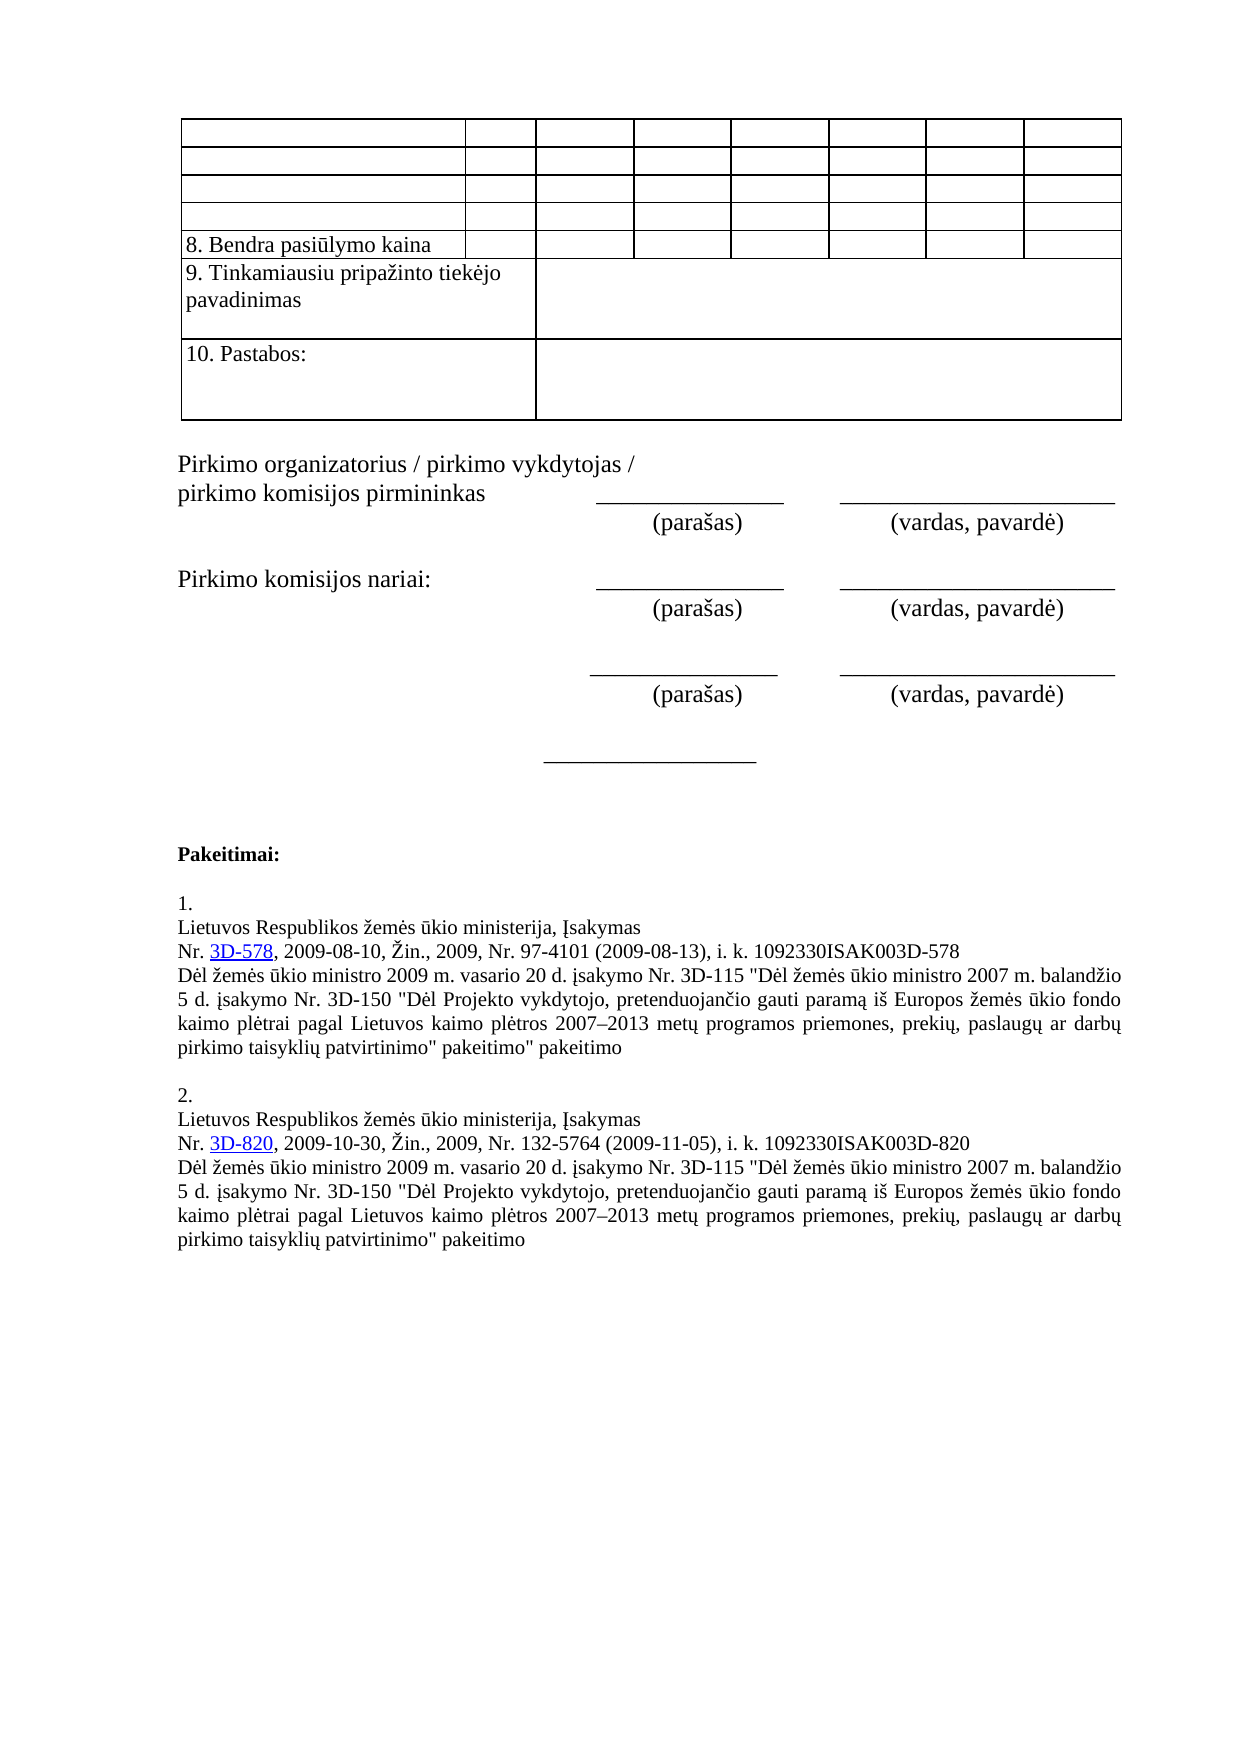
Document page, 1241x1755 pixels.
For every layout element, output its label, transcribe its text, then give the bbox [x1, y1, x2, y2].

table_cell [1025, 231, 1121, 258]
text 1. [177, 891, 1122, 914]
table_cell [466, 148, 535, 174]
table_cell [182, 176, 465, 202]
table_cell [182, 203, 465, 230]
table_cell [537, 120, 633, 146]
text Lietuvos Respublikos žemės ūkio ministerija, Įsakymas [177, 914, 1122, 939]
text Pakeitimai: [177, 842, 1122, 866]
text Pirkimo organizatorius / pirkimo vykdytojas / [177, 449, 1122, 478]
table_cell [830, 176, 925, 202]
table_cell [635, 148, 730, 174]
table_cell [635, 176, 730, 202]
text (parašas) (vardas, pavardė) [652, 593, 1122, 622]
text Dėl žemės ūkio ministro 2009 m. vasario 20 d. įsakymo Nr. 3D-115 "Dėl žemės ūkio ministro 2007 m. balandžio 5 d. įsakymo Nr. 3D-150 "Dėl Projekto vykdytojo, pretenduojančio gauti paramą iš Europos žemės ūkio fondo kaimo plėtrai pagal Lietuvos kaimo plėtros 2007–2013 metų programos priemones, prekių, paslaugų ar darbų pirkimo taisyklių patvirtinimo" pakeitimo [177, 1155, 1122, 1251]
table_cell 8. Bendra pasiūlymo kaina [182, 231, 465, 258]
text (parašas) (vardas, pavardė) [652, 679, 1122, 708]
table_cell [927, 176, 1023, 202]
table_cell [537, 203, 633, 230]
text pirkimo komisijos pirmininkas _______________ ______________________ [177, 478, 1122, 507]
table_cell [732, 231, 828, 258]
table_cell [830, 120, 925, 146]
text Pirkimo komisijos nariai: _______________ ______________________ [177, 564, 1122, 593]
table_cell [830, 203, 925, 230]
table_cell [927, 203, 1023, 230]
table_cell [927, 231, 1023, 258]
text Dėl žemės ūkio ministro 2009 m. vasario 20 d. įsakymo Nr. 3D-115 "Dėl žemės ūkio ministro 2007 m. balandžio 5 d. įsakymo Nr. 3D-150 "Dėl Projekto vykdytojo, pretenduojančio gauti paramą iš Europos žemės ūkio fondo kaimo plėtrai pagal Lietuvos kaimo plėtros 2007–2013 metų programos priemones, prekių, paslaugų ar darbų pirkimo taisyklių patvirtinimo" pakeitimo" pakeitimo [177, 963, 1122, 1059]
text (parašas) (vardas, pavardė) [652, 507, 1122, 536]
table_cell [635, 203, 730, 230]
table_cell [732, 176, 828, 202]
table_cell [1025, 148, 1121, 174]
table_cell [466, 120, 535, 146]
table_cell [182, 148, 465, 174]
table_cell [182, 120, 465, 146]
table_cell [830, 231, 925, 258]
table_cell [537, 340, 1121, 419]
table_cell [635, 231, 730, 258]
table_cell [732, 148, 828, 174]
table_cell [537, 176, 633, 202]
table_cell [732, 120, 828, 146]
table_cell [537, 259, 1121, 338]
text 2. [177, 1083, 1122, 1107]
text Nr. 3D-578, 2009-08-10, Žin., 2009, Nr. 97-4101 (2009-08-13), i. k. 1092330ISAK003D-578 [177, 939, 1122, 963]
table_cell [466, 231, 535, 258]
table_cell [1025, 203, 1121, 230]
table_cell [732, 203, 828, 230]
table_cell [927, 148, 1023, 174]
text Lietuvos Respublikos žemės ūkio ministerija, Įsakymas [177, 1107, 1122, 1131]
table_cell [1025, 176, 1121, 202]
table_cell 10. Pastabos: [182, 340, 535, 419]
table_cell 9. Tinkamiausiu pripažinto tiekėjo pavadinimas [182, 259, 535, 338]
table_cell [537, 148, 633, 174]
table_cell [1025, 120, 1121, 146]
table_cell [537, 231, 633, 258]
text _________________ [177, 737, 1122, 766]
table_cell [466, 176, 535, 202]
text _______________ ______________________ [590, 651, 1122, 679]
table_cell [466, 203, 535, 230]
table_cell [830, 148, 925, 174]
table_cell [635, 120, 730, 146]
table_cell [927, 120, 1023, 146]
text Nr. 3D-820, 2009-10-30, Žin., 2009, Nr. 132-5764 (2009-11-05), i. k. 1092330ISAK003D-820 [177, 1131, 1122, 1155]
